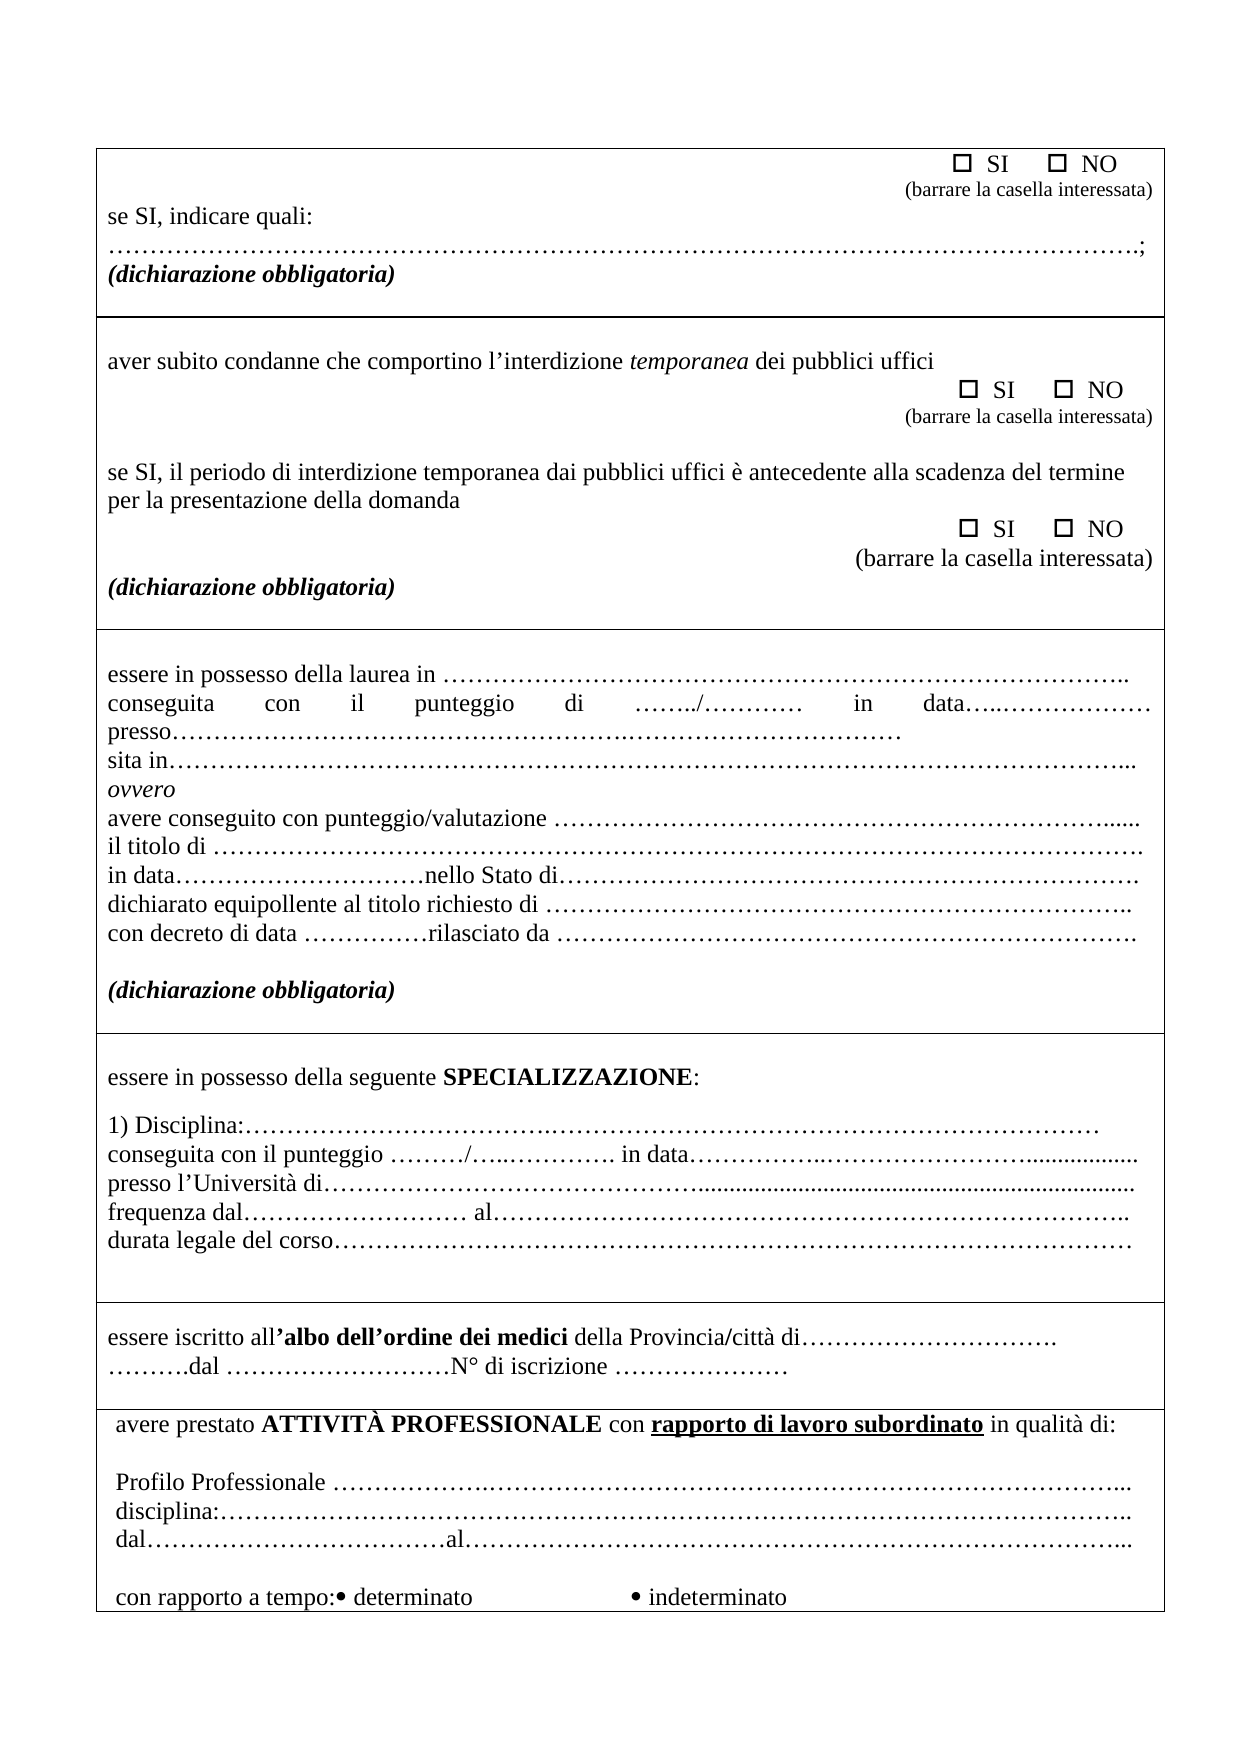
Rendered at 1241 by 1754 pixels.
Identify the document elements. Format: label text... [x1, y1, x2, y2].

table_cell aver subito condanne che comportino l’interdizione temporanea dei pubblici uffici  SI  NO (barrare la casella interessata) se SI, il periodo di interdizione temporanea dai pubblici uffici è antecedente alla scadenza del termine per la presentazione della domanda  SI  NO (barrare la casella interessata) (dichiarazione obbligatoria) [97, 318, 1164, 629]
table_cell  SI  NO (barrare la casella interessata) se SI, indicare quali: …………………………………………………………………………………………………………….; (dichiarazione obbligatoria) [97, 149, 1164, 316]
table_cell [73, 1302, 96, 1408]
table_cell [73, 316, 96, 629]
table_cell [73, 1033, 96, 1302]
table_cell avere prestato ATTIVITÀ PROFESSIONALE con rapporto di lavoro subordinato in qualità di: Profilo Professionale ……………….…………………………………………………………………... disciplina:……………………………………………………………………………………………….. dal………………………………al……………………………………………………………………... con rapporto a tempo:  determinato  indeterminato [97, 1410, 1164, 1611]
table_cell essere in possesso della laurea in ……………………………………………………………………….. conseguita con il punteggio di ……../………… in data…..………………presso……………………………………………….…………………………… sita in……………………………………………………………………………………………………... ovvero avere conseguito con punteggio/valutazione …………………………………………………………...... il titolo di …………………………………………………………………………………………………. in data…………………………nello Stato di……………………………………………………………. dichiarato equipollente al titolo richiesto di …………………………………………………………….. con decreto di data ……………rilasciato da ……………………………………………………………. (dichiarazione obbligatoria) [97, 630, 1164, 1033]
table_cell [73, 629, 96, 1033]
table_cell [73, 148, 96, 316]
table_cell essere iscritto all’albo dell’ordine dei medici della Provincia/città di………………………….……….dal ………………………N° di iscrizione ………………… [97, 1303, 1164, 1408]
table_cell essere in possesso della seguente SPECIALIZZAZIONE: 1) Disciplina:……………………………….………………………………………………………… conseguita con il punteggio ………/…..…………. in data……………..…………………….................. presso l’Università di………………………………………...................................................................... frequenza dal……………………… al………………………………………………………………….. durata legale del corso…………………………………………………………………………………… [97, 1034, 1164, 1302]
table_cell [73, 1409, 96, 1611]
